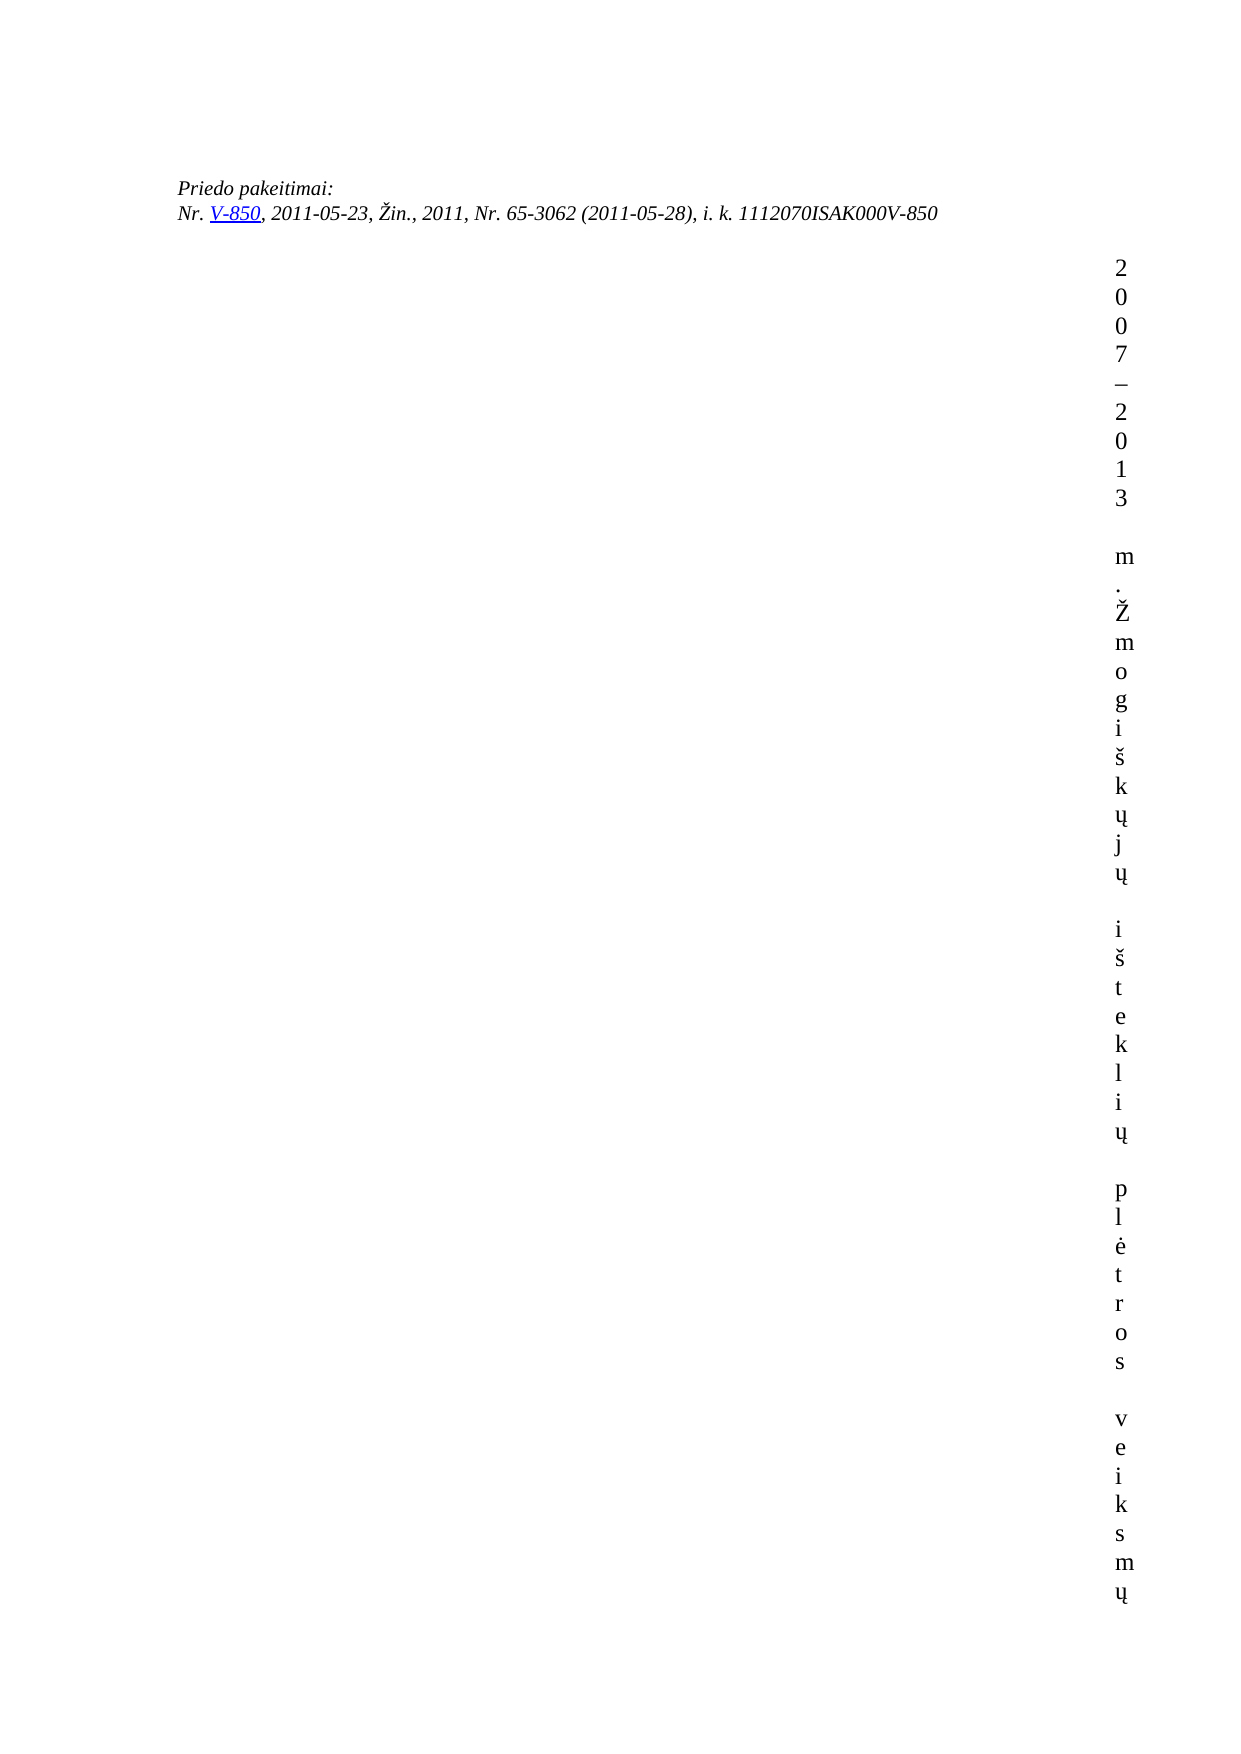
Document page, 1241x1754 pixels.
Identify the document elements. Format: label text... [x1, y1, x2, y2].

text Priedo pakeitimai: [177, 176, 1122, 200]
text 2007–2013 m. Žmogiškųjų išteklių plėtros veiksmų programos 3 prioriteto [1115, 386, 1122, 994]
text Nr. V-850, 2011-05-23, Žin., 2011, Nr. 65-3062 (2011-05-28), i. k. 1112070ISAK000V-850 [177, 200, 1122, 224]
text 2007–2013 m. Žmogiškųjų išteklių plėtros veiksmų programos 3 prioriteto [1115, 985, 1122, 1281]
